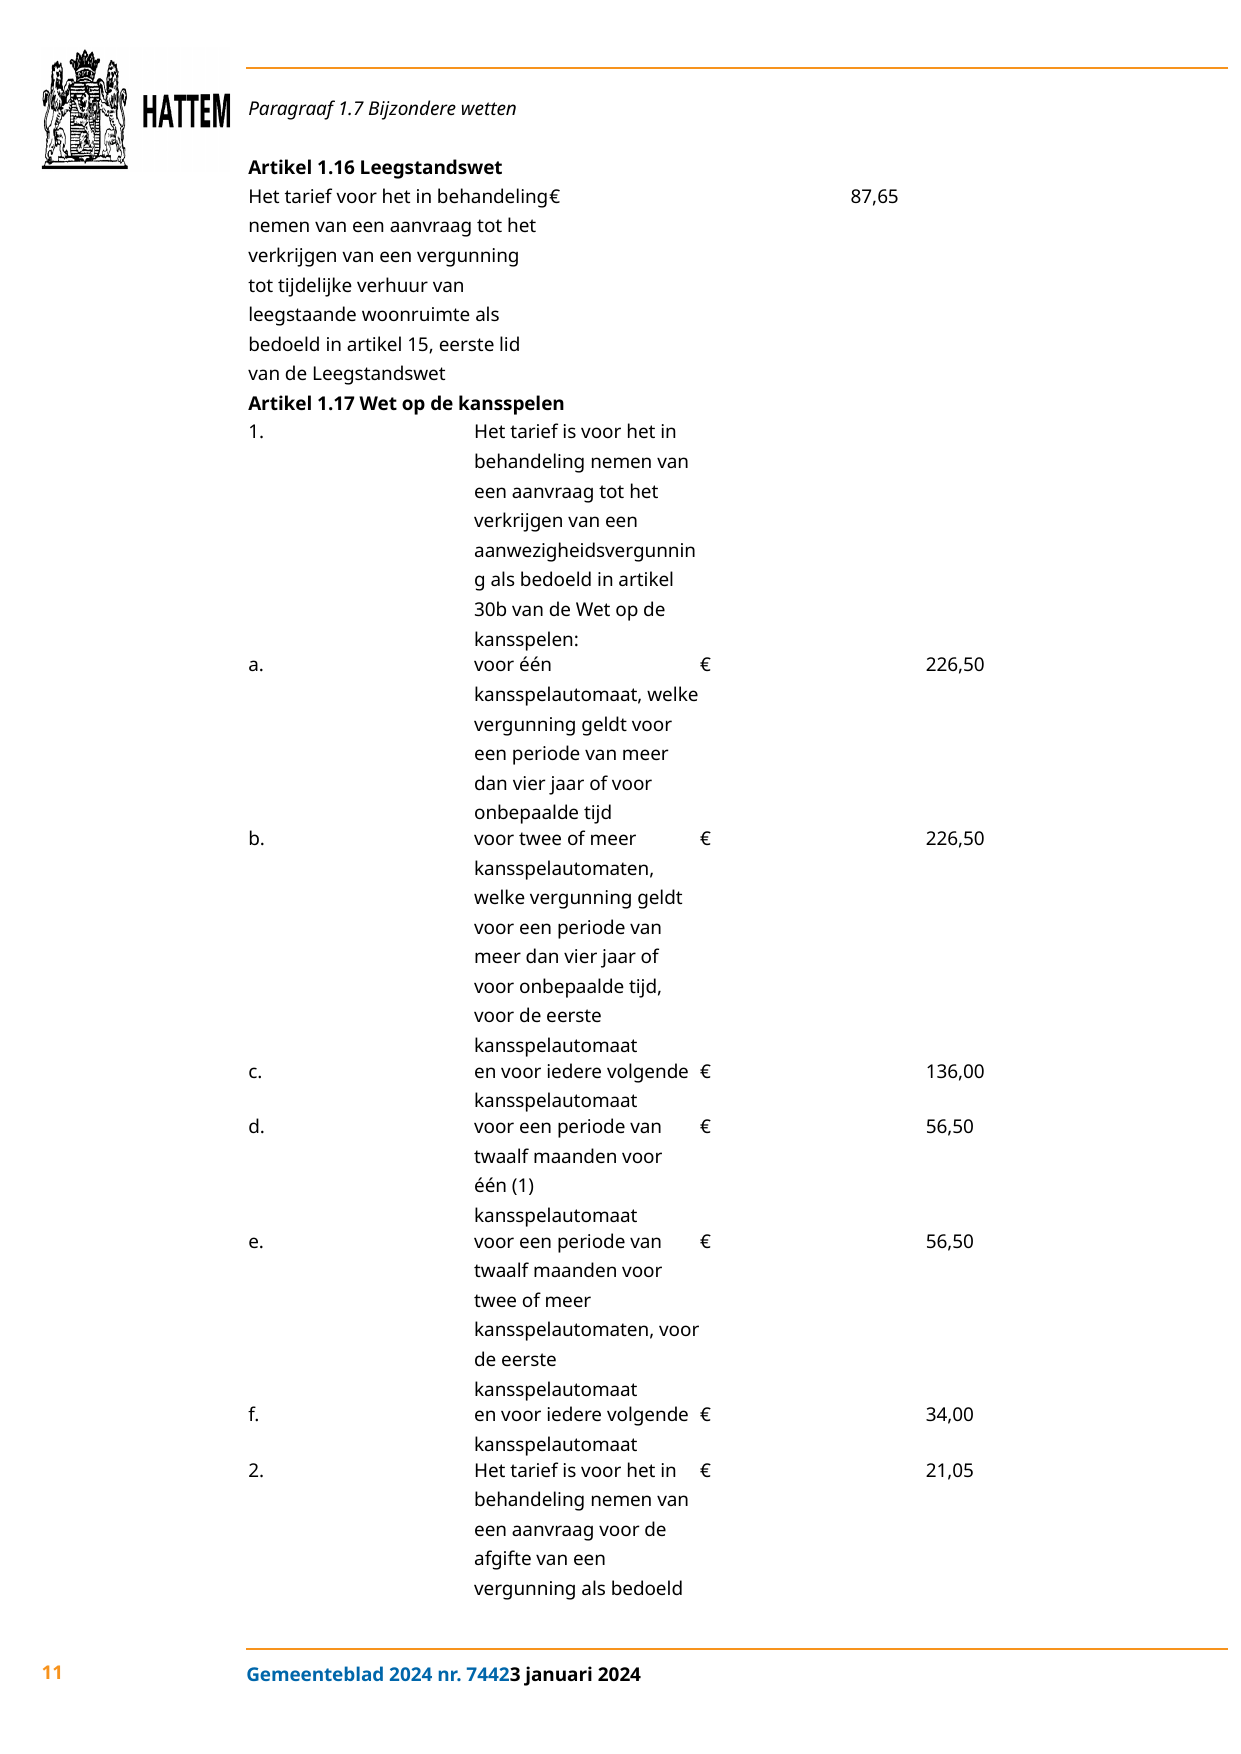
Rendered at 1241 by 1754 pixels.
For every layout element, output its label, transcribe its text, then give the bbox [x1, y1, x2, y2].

table_cell voor een periode van twaalf maanden voor twee of meer kansspelautomaten, voor de eerste kansspelautomaat [474, 1228, 700, 1401]
text Paragraaf 1.7 Bijzondere wetten [248, 95, 1152, 121]
table_cell a. [248, 652, 474, 825]
table_cell 226,50 [926, 825, 1152, 1058]
table_cell 21,05 [926, 1457, 1152, 1601]
table_cell 226,50 [926, 652, 1152, 825]
table_cell voor een periode van twaalf maanden voor één (1) kansspelautomaat [474, 1113, 700, 1228]
table_header € [549, 183, 850, 386]
table_cell e. [248, 1228, 474, 1401]
table_header Artikel 1.16 Leegstandswet [248, 154, 1152, 180]
table_cell € [700, 825, 926, 1058]
table_cell 56,50 [926, 1228, 1152, 1401]
picture [41, 47, 231, 172]
table_cell 56,50 [926, 1113, 1152, 1228]
table_cell f. [248, 1401, 474, 1457]
table_cell b. [248, 825, 474, 1058]
table_cell voor één kansspelautomaat, welke vergunning geldt voor een periode van meer dan vier jaar of voor onbepaalde tijd [474, 652, 700, 825]
table_cell 2. [248, 1457, 474, 1601]
table_cell c. [248, 1058, 474, 1113]
table_header 1. [248, 419, 474, 652]
table_cell voor twee of meer kansspelautomaten, welke vergunning geldt voor een periode van meer dan vier jaar of voor onbepaalde tijd, voor de eerste kansspelautomaat [474, 825, 700, 1058]
table_header Artikel 1.17 Wet op de kansspelen [248, 390, 1152, 415]
table_cell 136,00 [926, 1058, 1152, 1113]
table_cell € [700, 1228, 926, 1401]
table_cell € [700, 1401, 926, 1457]
table_cell € [700, 652, 926, 825]
table_cell 34,00 [926, 1401, 1152, 1457]
table_cell Het tarief is voor het in behandeling nemen van een aanvraag voor de afgifte van een vergunning als bedoeld [474, 1457, 700, 1601]
table_cell € [700, 1113, 926, 1228]
table_header [700, 419, 926, 652]
table_cell en voor iedere volgende kansspelautomaat [474, 1401, 700, 1457]
table_cell € [700, 1058, 926, 1113]
table_cell en voor iedere volgende kansspelautomaat [474, 1058, 700, 1113]
table_cell d. [248, 1113, 474, 1228]
table_cell € [700, 1457, 926, 1601]
table_header Het tarief voor het in behandeling nemen van een aanvraag tot het verkrijgen van een vergunning tot tijdelijke verhuur van leegstaande woonruimte als bedoeld in artikel 15, eerste lid van de Leegstandswet [248, 183, 549, 386]
table_header Het tarief is voor het in behandeling nemen van een aanvraag tot het verkrijgen van een aanwezigheidsvergunning als bedoeld in artikel 30b van de Wet op de kansspelen: [474, 419, 700, 652]
table_header 87,65 [850, 183, 1152, 386]
table_header [926, 419, 1152, 652]
